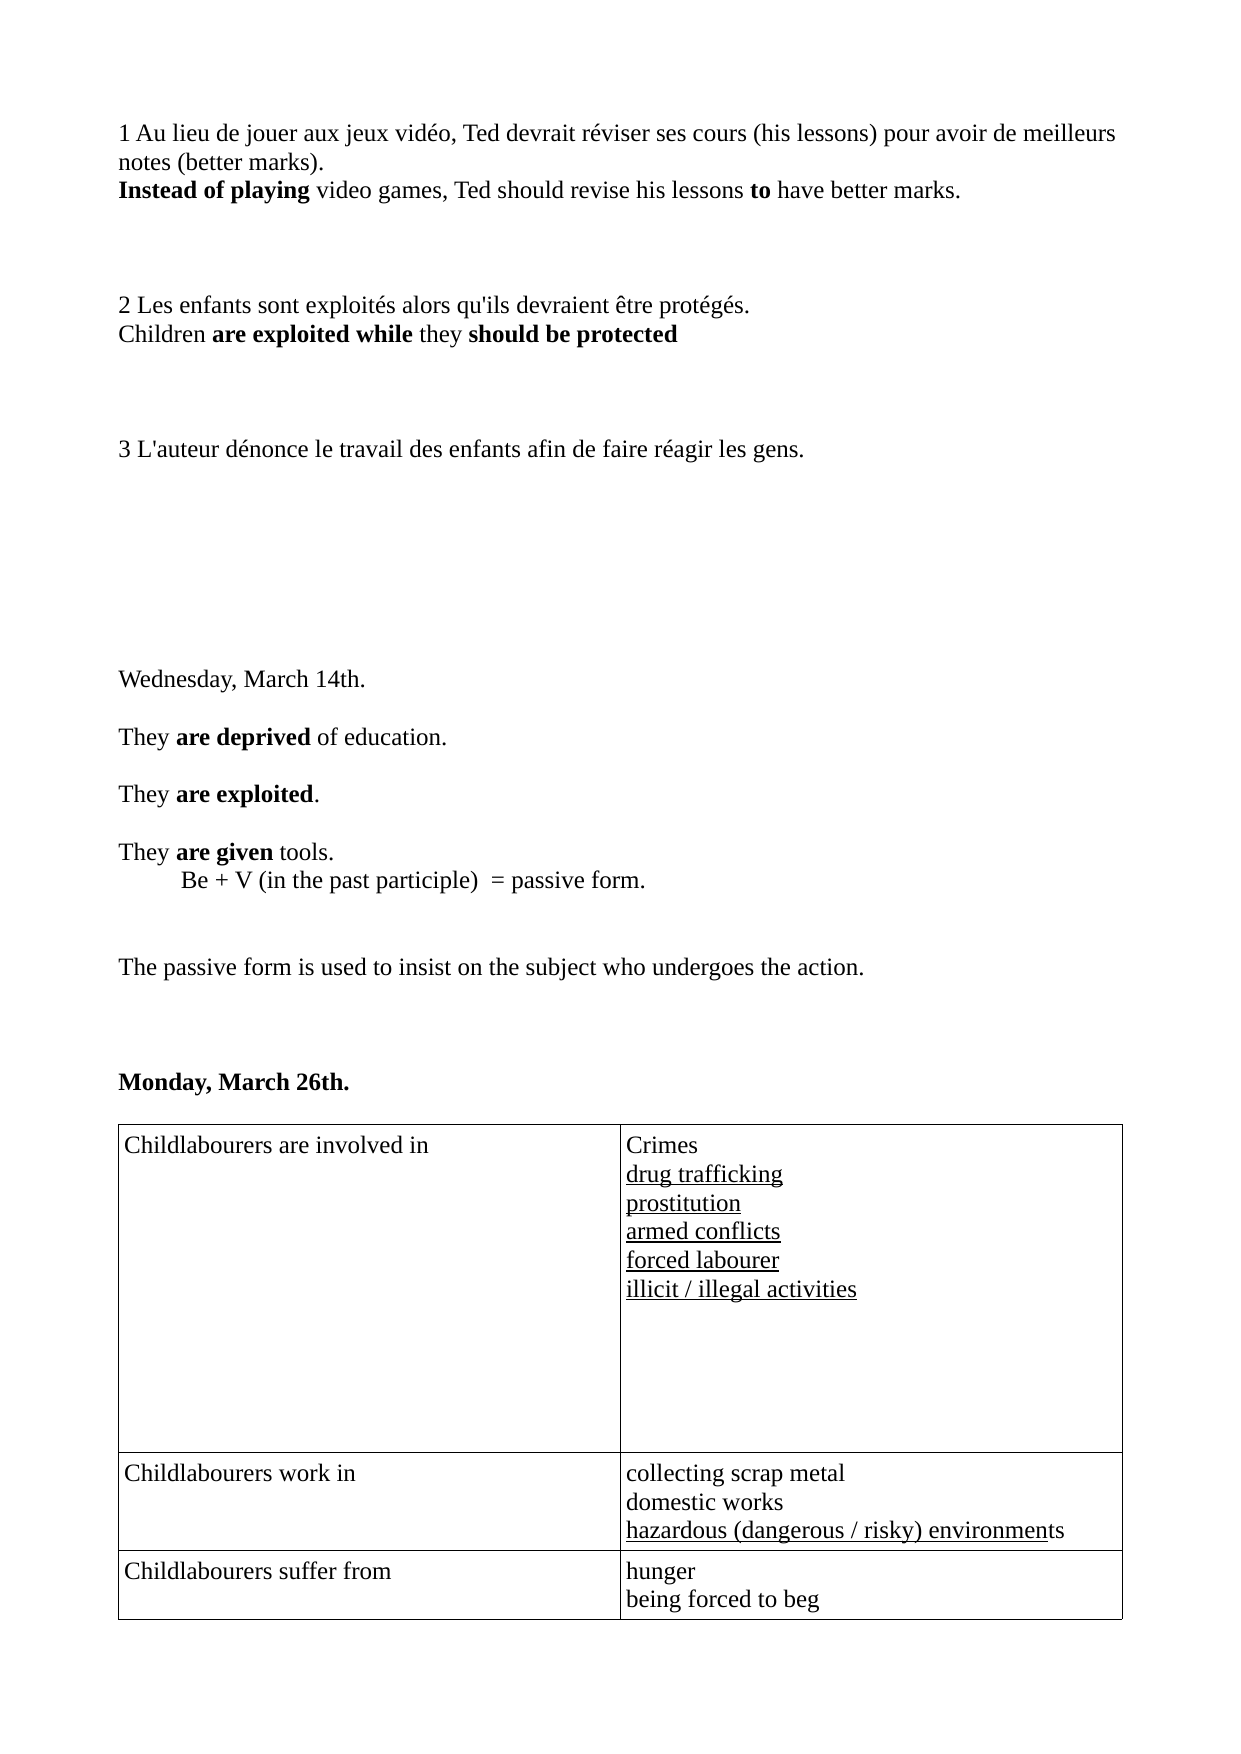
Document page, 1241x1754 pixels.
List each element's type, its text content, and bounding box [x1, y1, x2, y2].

table_cell Childlabourers work in [119, 1453, 620, 1550]
table_header Crimes drug trafficking prostitution armed conflicts forced labourer illicit / illegal activities [621, 1125, 1122, 1452]
text 2 Les enfants sont exploités alors qu'ils devraient être protégés. [118, 291, 1122, 319]
text They are given tools. [118, 837, 1122, 866]
text Children are exploited while they should be protected [118, 319, 1122, 348]
text Instead of playing video games, Ted should revise his lessons to have better marks. [118, 176, 1122, 204]
table_header Childlabourers are involved in [119, 1125, 620, 1452]
table_cell hunger being forced to beg [621, 1551, 1122, 1619]
text They are exploited. [118, 779, 1122, 808]
table_cell Childlabourers suffer from [119, 1551, 620, 1619]
text Be + V (in the past participle) = passive form. [118, 866, 1122, 894]
text The passive form is used to insist on the subject who undergoes the action. [118, 952, 1122, 981]
text Wednesday, March 14th. [118, 664, 1122, 693]
text 1 Au lieu de jouer aux jeux vidéo, Ted devrait réviser ses cours (his lessons) pour avoir de meilleurs notes (better marks). [118, 118, 1122, 176]
text They are deprived of education. [118, 722, 1122, 751]
text 3 L'auteur dénonce le travail des enfants afin de faire réagir les gens. [118, 434, 1122, 463]
text Monday, March 26th. [118, 1067, 1122, 1096]
table_cell collecting scrap metal domestic works hazardous (dangerous / risky) environments [621, 1453, 1122, 1550]
